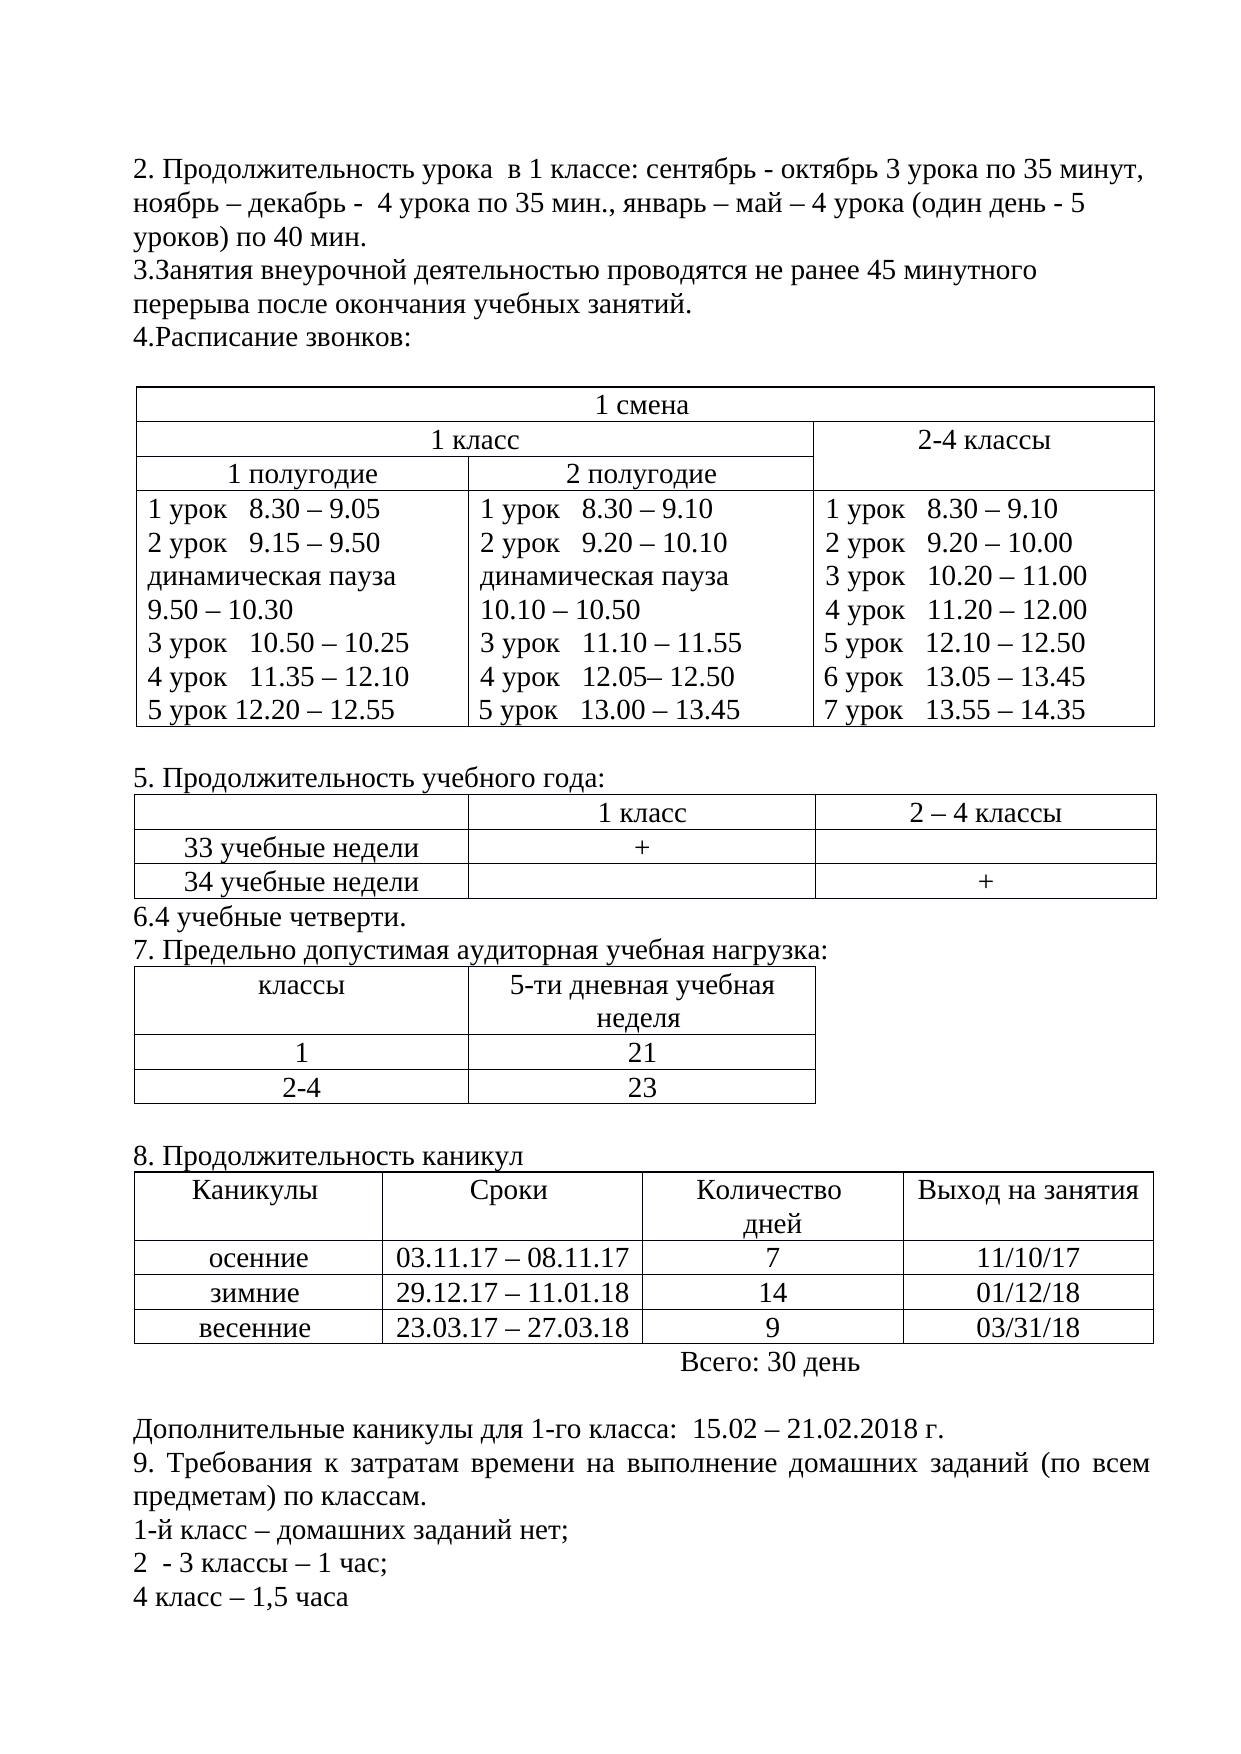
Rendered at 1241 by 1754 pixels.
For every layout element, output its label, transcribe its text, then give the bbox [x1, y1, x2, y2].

table_header 2 – 4 классы [816, 795, 1156, 829]
table_header Каникулы [135, 1173, 382, 1239]
text 8. Продолжительность каникул [133, 1138, 1152, 1171]
text 7. Предельно допустимая аудиторная учебная нагрузка: [133, 932, 1152, 966]
table_header 1 класс [469, 795, 815, 829]
table_cell 34 учебные недели [135, 864, 468, 898]
table_cell 23.03.17 – 27.03.18 [383, 1310, 642, 1343]
text 6.4 учебные четверти. [133, 899, 1152, 932]
table_cell 31.03.18 [904, 1310, 1153, 1343]
text 4.Расписание звонков: [133, 319, 1152, 353]
table_cell 14 [643, 1275, 903, 1309]
table_cell 1 [135, 1035, 468, 1069]
table_cell 2-4 [135, 1070, 468, 1103]
table_cell 33 учебные недели [135, 830, 468, 863]
table_cell 7 [643, 1241, 903, 1274]
table_header Сроки [383, 1173, 642, 1239]
text 9. Требования к затратам времени на выполнение домашних заданий (по всем предметам) по классам. [133, 1445, 1152, 1512]
table_cell [816, 830, 1156, 863]
table_cell 03.11.17 – 08.11.17 [383, 1241, 642, 1274]
table_header Количество дней [643, 1173, 903, 1239]
text 2 - 3 классы – 1 час; [133, 1546, 1152, 1579]
table_header 1 смена [137, 388, 1154, 421]
table_cell 23 [469, 1070, 815, 1103]
table_cell 1 урок 8.30 – 9.05 2 урок 9.15 – 9.50 динамическая пауза 9.50 – 10.30 3 урок 10.50 – 10.25 4 урок 11.35 – 12.10 5 урок 12.20 – 12.55 [137, 491, 468, 726]
table_cell 10.11.17 [904, 1241, 1153, 1274]
table_cell 2 полугодие [469, 457, 813, 490]
table_cell 21 [469, 1035, 815, 1069]
table_cell 29.12.17 – 11.01.18 [383, 1275, 642, 1309]
text 2. Продолжительность урока в 1 классе: сентябрь - октябрь 3 урока по 35 минут, ноябрь – декабрь - 4 урока по 35 мин., январь – май – 4 урока (один день - 5 уроков) по 40 мин. [133, 152, 1152, 252]
table_cell 2-4 классы [814, 422, 1154, 490]
table_cell + [816, 864, 1156, 898]
table_cell зимние [135, 1275, 382, 1309]
table_cell осенние [135, 1241, 382, 1274]
table_cell весенние [135, 1310, 382, 1343]
text Всего: 30 день [133, 1344, 1152, 1378]
table_cell 1 класс [137, 422, 813, 456]
table_cell 1 урок 8.30 – 9.10 2 урок 9.20 – 10.10 динамическая пауза 10.10 – 10.50 3 урок 11.10 – 11.55 4 урок 12.05– 12.50 5 урок 13.00 – 13.45 [469, 491, 813, 726]
table_cell 1 полугодие [137, 457, 468, 490]
text 5. Продолжительность учебного года: [133, 761, 1152, 794]
text Дополнительные каникулы для 1-го класса: 15.02 – 21.02.2018 г. [133, 1411, 1152, 1445]
table_cell 9 [643, 1310, 903, 1343]
text 4 класс – 1,5 часа [133, 1579, 1152, 1613]
table_header Выход на занятия [904, 1173, 1153, 1239]
text 1-й класс – домашних заданий нет; [133, 1512, 1152, 1546]
table_cell 12.01.18 [904, 1275, 1153, 1309]
table_cell + [469, 830, 815, 863]
table_header 5-ти дневная учебная неделя [469, 967, 815, 1034]
table_header классы [135, 967, 468, 1034]
table_cell [469, 864, 815, 898]
text 3.Занятия внеурочной деятельностью проводятся не ранее 45 минутного перерыва после окончания учебных занятий. [133, 252, 1152, 319]
table_cell 1 урок 8.30 – 9.10 2 урок 9.20 – 10.00 3 урок 10.20 – 11.00 4 урок 11.20 – 12.00 5 урок 12.10 – 12.50 6 урок 13.05 – 13.45 7 урок 13.55 – 14.35 [814, 491, 1154, 726]
table_header [135, 795, 468, 829]
